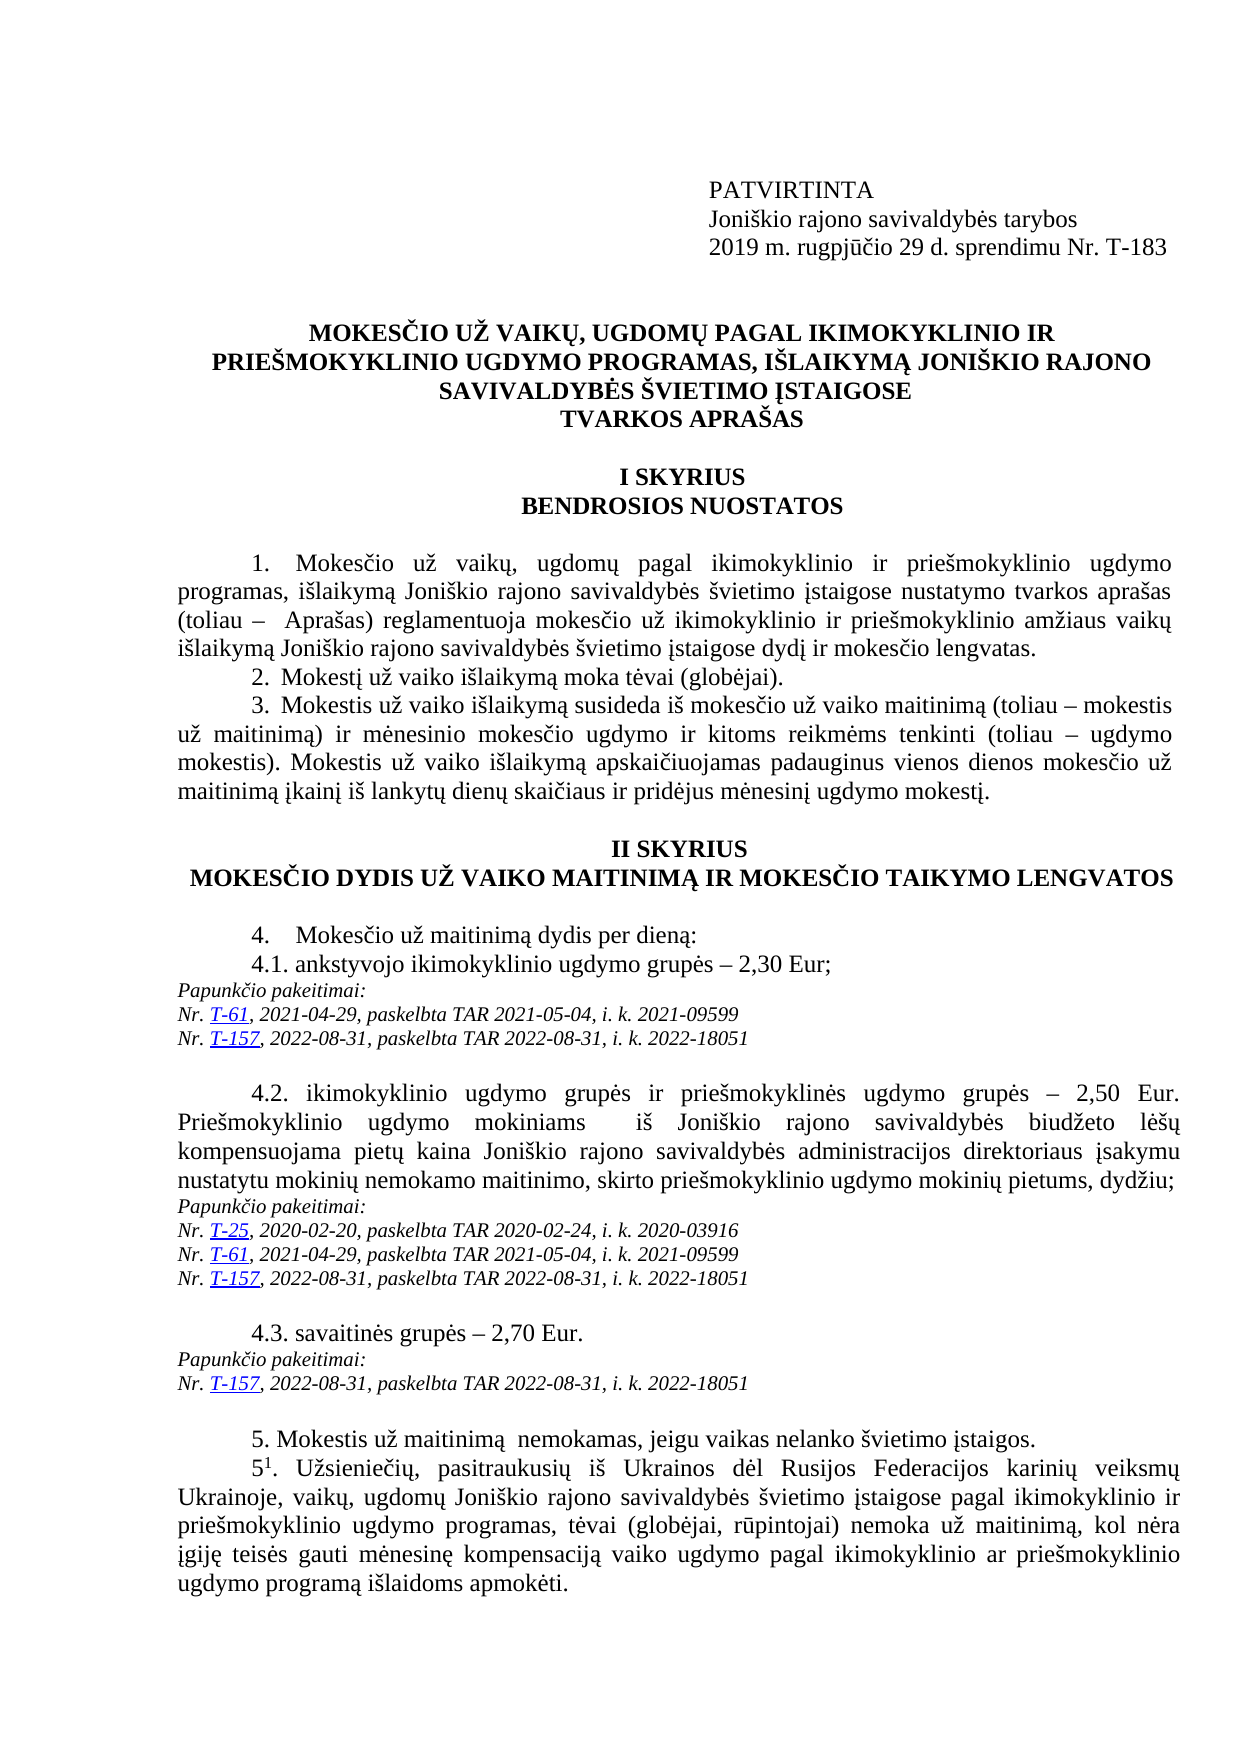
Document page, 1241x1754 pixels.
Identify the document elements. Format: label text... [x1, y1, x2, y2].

text 51. Užsieniečių, pasitraukusių iš Ukrainos dėl Rusijos Federacijos karinių veiksmų Ukrainoje, vaikų, ugdomų Joniškio rajono savivaldybės švietimo įstaigose pagal ikimokyklinio ir priešmokyklinio ugdymo programas, tėvai (globėjai, rūpintojai) nemoka už maitinimą, kol nėra įgiję teisės gauti mėnesinę kompensaciją vaiko ugdymo pagal ikimokyklinio ar priešmokyklinio ugdymo programą išlaidoms apmokėti. [177, 1453, 1181, 1597]
text Nr. T-61, 2021-04-29, paskelbta TAR 2021-05-04, i. k. 2021-09599 [177, 1242, 1181, 1266]
text Nr. T-61, 2021-04-29, paskelbta TAR 2021-05-04, i. k. 2021-09599 [177, 1002, 1181, 1026]
text Papunkčio pakeitimai: [177, 1193, 1181, 1218]
text MOKESČIO UŽ VAIKŲ, UGDOMŲ PAGAL IKIMOKYKLINIO IR PRIEŠMOKYKLINIO UGDYMO PROGRAMAS, IŠLAIKYMĄ JONIŠKIO RAJONO SAVIVALDYBĖS ŠVIETIMO ĮSTAIGOSE [182, 318, 1181, 404]
text 2. Mokestį už vaiko išlaikymą moka tėvai (globėjai). [177, 662, 1170, 691]
text I SKYRIUS [183, 462, 1181, 491]
text Nr. T-157, 2022-08-31, paskelbta TAR 2022-08-31, i. k. 2022-18051 [177, 1266, 1181, 1290]
text Papunkčio pakeitimai: [177, 978, 1181, 1002]
text 2019 m. rugpjūčio 29 d. sprendimu Nr. T-183 [694, 232, 1181, 261]
text 4.1. ankstyvojo ikimokyklinio ugdymo grupės – 2,30 Eur; [177, 949, 1181, 978]
text II SKYRIUS [177, 834, 1181, 863]
text BENDROSIOS NUOSTATOS [183, 491, 1181, 519]
text Nr. T-157, 2022-08-31, paskelbta TAR 2022-08-31, i. k. 2022-18051 [177, 1371, 1181, 1395]
text TVARKOS APRAŠAS [182, 404, 1181, 433]
text Joniškio rajono savivaldybės tarybos [694, 204, 1181, 232]
text 4.2. ikimokyklinio ugdymo grupės ir priešmokyklinės ugdymo grupės – 2,50 Eur. Priešmokyklinio ugdymo mokiniams iš Joniškio rajono savivaldybės biudžeto lėšų kompensuojama pietų kaina Joniškio rajono savivaldybės administracijos direktoriaus įsakymu nustatytu mokinių nemokamo maitinimo, skirto priešmokyklinio ugdymo mokinių pietums, dydžiu; [177, 1078, 1181, 1193]
text MOKESČIO DYDIS UŽ VAIKO MAITINIMĄ IR MOKESČIO TAIKYMO LENGVATOS [182, 863, 1181, 891]
text 5. Mokestis už maitinimą nemokamas, jeigu vaikas nelanko švietimo įstaigos. [177, 1424, 1181, 1453]
text Papunkčio pakeitimai: [177, 1347, 1181, 1371]
text Nr. T-25, 2020-02-20, paskelbta TAR 2020-02-24, i. k. 2020-03916 [177, 1218, 1181, 1242]
text 3. Mokestis už vaiko išlaikymą susideda iš mokesčio už vaiko maitinimą (toliau – mokestis už maitinimą) ir mėnesinio mokesčio ugdymo ir kitoms reikmėms tenkinti (toliau – ugdymo mokestis). Mokestis už vaiko išlaikymą apskaičiuojamas padauginus vienos dienos mokesčio už maitinimą įkainį iš lankytų dienų skaičiaus ir pridėjus mėnesinį ugdymo mokestį. [177, 691, 1173, 805]
text 4.3. savaitinės grupės – 2,70 Eur. [177, 1318, 1181, 1347]
text 1. Mokesčio už vaikų, ugdomų pagal ikimokyklinio ir priešmokyklinio ugdymo programas, išlaikymą Joniškio rajono savivaldybės švietimo įstaigose nustatymo tvarkos aprašas (toliau – Aprašas) reglamentuoja mokesčio už ikimokyklinio ir priešmokyklinio amžiaus vaikų išlaikymą Joniškio rajono savivaldybės švietimo įstaigose dydį ir mokesčio lengvatas. [177, 548, 1172, 662]
text PATVIRTINTA [694, 175, 1181, 204]
text Nr. T-157, 2022-08-31, paskelbta TAR 2022-08-31, i. k. 2022-18051 [177, 1026, 1181, 1050]
text 4. Mokesčio už maitinimą dydis per dieną: [177, 920, 1181, 949]
